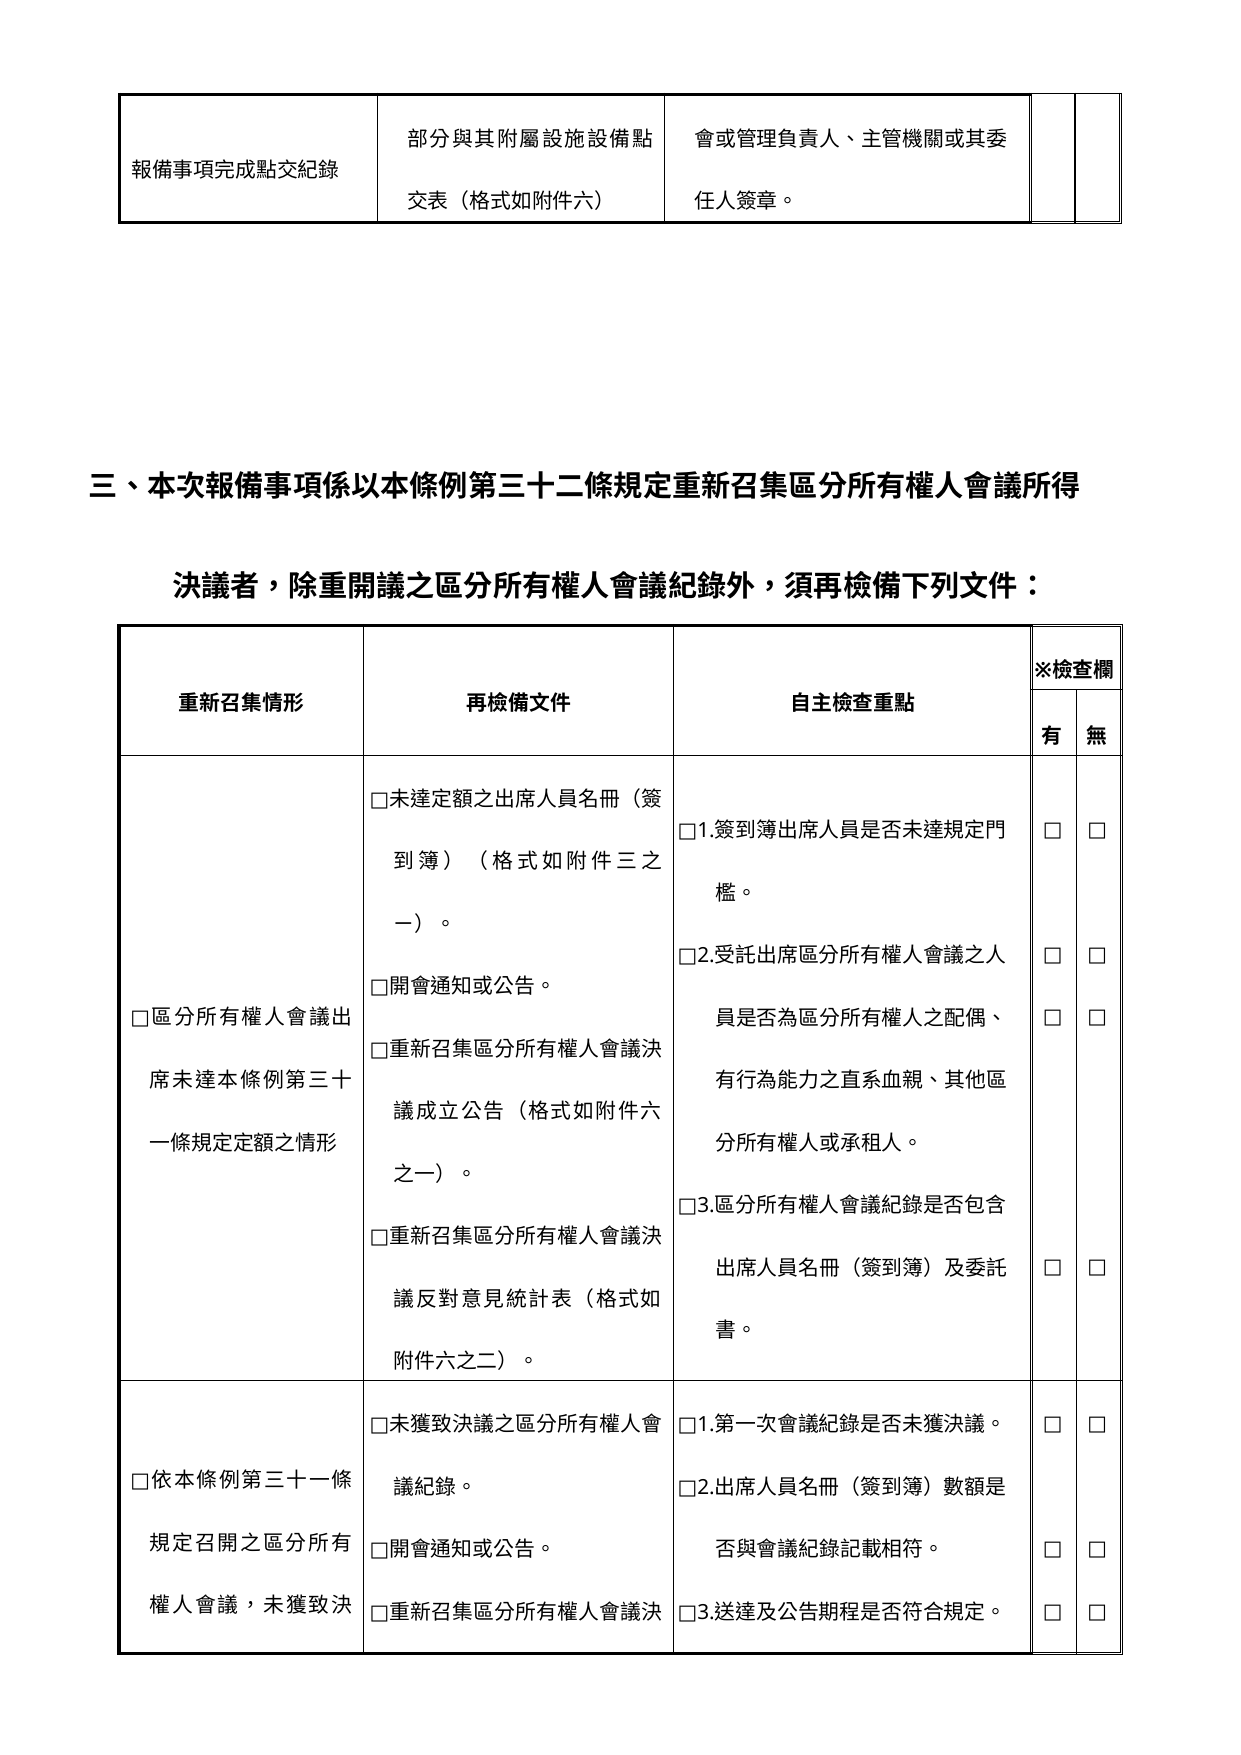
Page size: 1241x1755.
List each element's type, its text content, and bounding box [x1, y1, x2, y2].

table_header 再檢備文件 [364, 627, 673, 755]
text 三、本次報備事項係以本條例第三十二條規定重新召集區分所有權人會議所得 [89, 442, 1205, 505]
table_cell □未達定額之出席人員名冊（簽到簿）（格式如附件三之ㄧ）。 □開會通知或公告。 □重新召集區分所有權人會議決議成立公告（格式如附件六之一）。 □重新召集區分所有權人會議決議反對意見統計表（格式如附件六之二）。 [364, 756, 673, 1380]
table_header 重新召集情形 [121, 627, 363, 755]
text 決議者，除重開議之區分所有權人會議紀錄外，須再檢備下列文件： [114, 542, 1205, 605]
table_cell 有 [1033, 690, 1076, 755]
table_cell □未獲致決議之區分所有權人會議紀錄。 □開會通知或公告。 □重新召集區分所有權人會議決 [364, 1381, 673, 1652]
table_cell 部分與其附屬設施設備點交表（格式如附件六） [378, 96, 664, 221]
table_cell [1032, 94, 1074, 221]
table_cell □1.簽到簿出席人員是否未達規定門 檻。 □2.受託出席區分所有權人會議之人員是否為區分所有權人之配偶、有行為能力之直系血親、其他區分所有權人或承租人。 □3.區分所有權人會議紀錄是否包含 出席人員名冊（簽到簿）及委託 書。 [674, 756, 1030, 1380]
table_cell [1076, 94, 1119, 221]
table_cell □區分所有權人會議出席未達本條例第三十一條規定定額之情形 [121, 756, 363, 1380]
table_cell □ □ □ □ [1077, 756, 1120, 1380]
table_cell 無 [1077, 690, 1120, 755]
table_cell □ □ □ [1033, 1381, 1076, 1652]
table_cell □ □ □ [1077, 1381, 1120, 1652]
table_cell □ □ □ □ [1033, 756, 1076, 1380]
table_cell □依本條例第三十一條規定召開之區分所有權人會議，未獲致決 [121, 1381, 363, 1652]
table_cell 會或管理負責人、主管機關或其委任人簽章。 [665, 96, 1029, 221]
table_header 自主檢查重點 [674, 627, 1030, 755]
table_cell 報備事項完成點交紀錄 [121, 96, 377, 221]
table_cell □1.第一次會議紀錄是否未獲決議。 □2.出席人員名冊（簽到簿）數額是否與會議紀錄記載相符。 □3.送達及公告期程是否符合規定。 [674, 1381, 1030, 1652]
table_header ※檢查欄 [1033, 627, 1120, 689]
